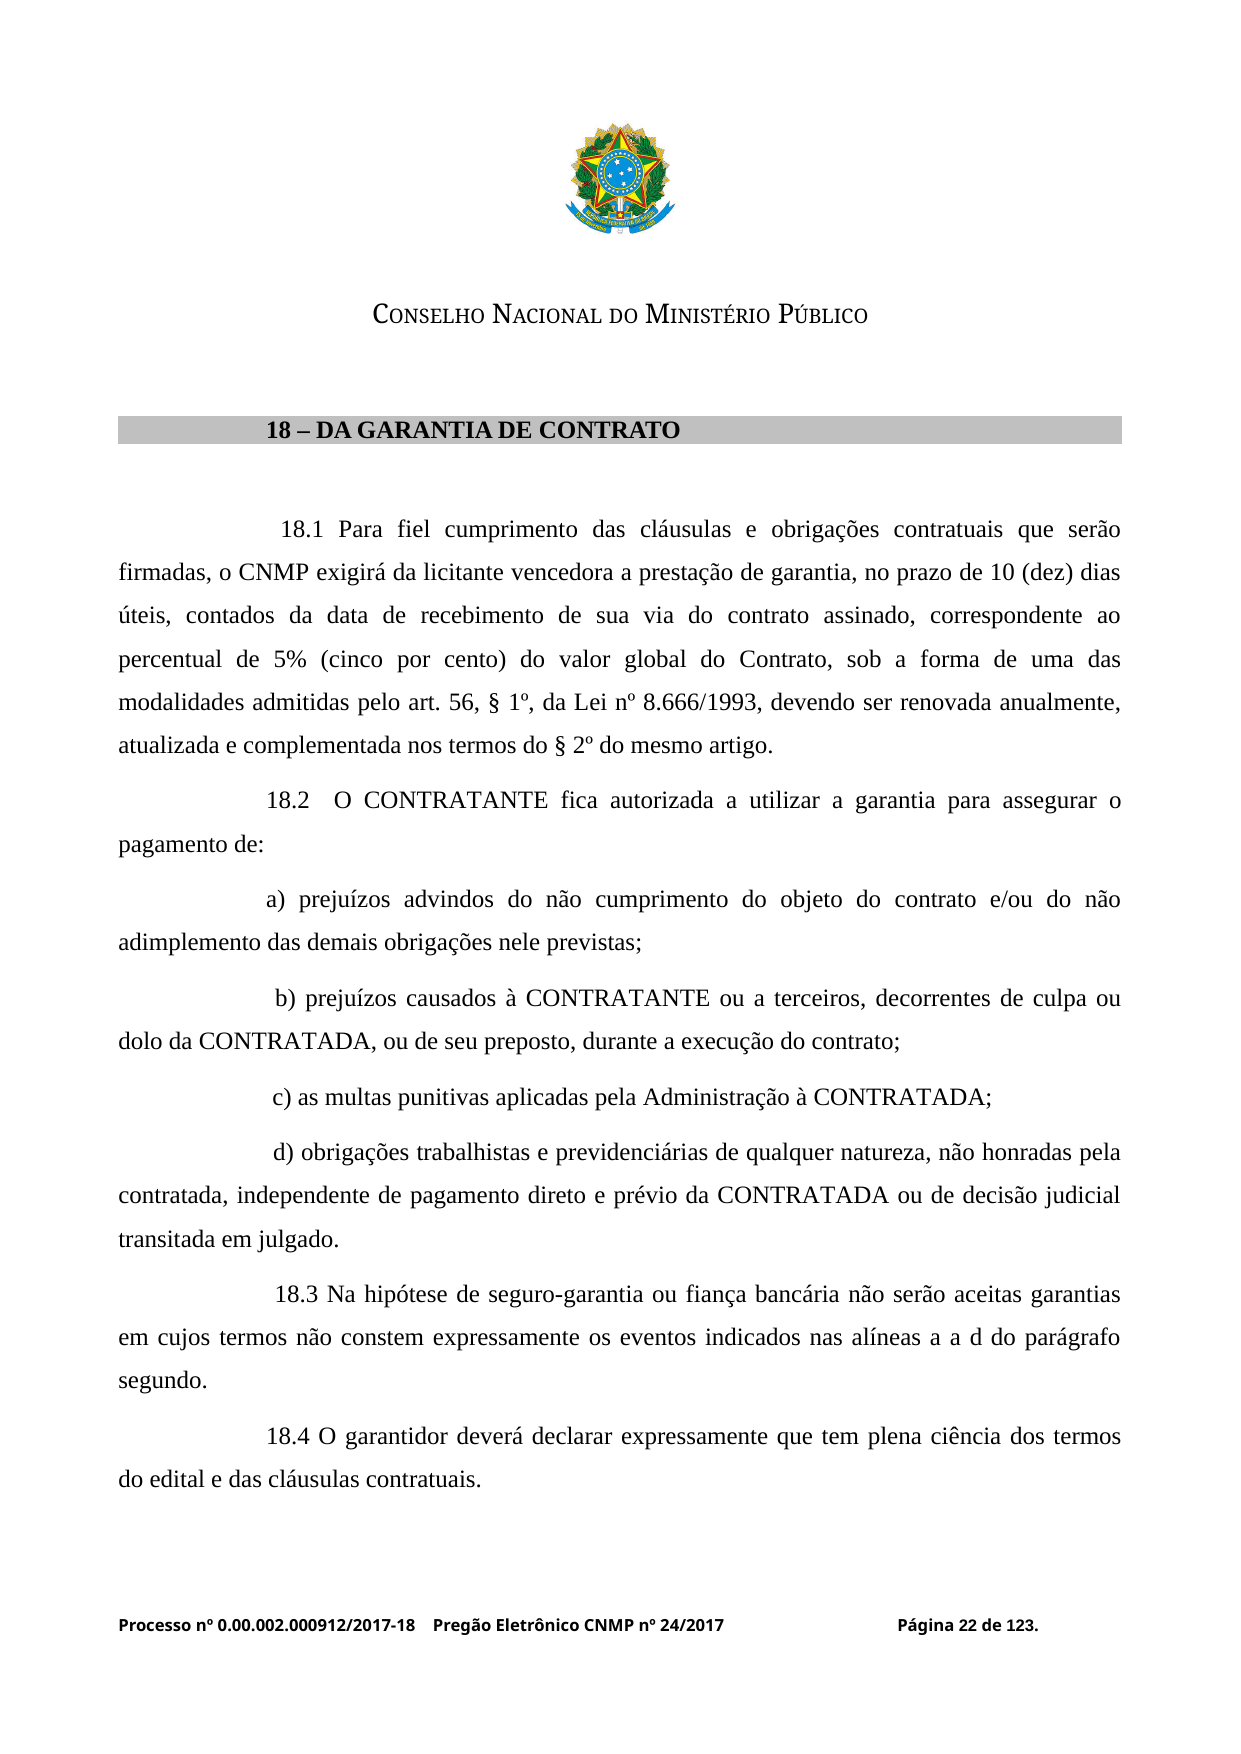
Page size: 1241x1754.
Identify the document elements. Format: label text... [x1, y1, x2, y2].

text c) as multas punitivas aplicadas pela Administração à CONTRATADA; [118, 1082, 1122, 1111]
text 18.3 Na hipótese de seguro-garantia ou fiança bancária não serão aceitas garantias em cujos termos não constem expressamente os eventos indicados nas alíneas a a d do parágrafo segundo. [118, 1279, 1122, 1394]
text 18.4 O garantidor deverá declarar expressamente que tem plena ciência dos termos do edital e das cláusulas contratuais. [118, 1421, 1122, 1493]
text 18.1 Para fiel cumprimento das cláusulas e obrigações contratuais que serão firmadas, o CNMP exigirá da licitante vencedora a prestação de garantia, no prazo de 10 (dez) dias úteis, contados da data de recebimento de sua via do contrato assinado, correspondente ao percentual de 5% (cinco por cento) do valor global do Contrato, sob a forma de uma das modalidades admitidas pelo art. 56, § 1º, da Lei nº 8.666/1993, devendo ser renovada anualmente, atualizada e complementada nos termos do § 2º do mesmo artigo. [118, 514, 1122, 759]
text d) obrigações trabalhistas e previdenciárias de qualquer natureza, não honradas pela contratada, independente de pagamento direto e prévio da CONTRATADA ou de decisão judicial transitada em julgado. [118, 1137, 1122, 1252]
text 18.2 O CONTRATANTE fica autorizada a utilizar a garantia para assegurar o pagamento de: [118, 786, 1122, 857]
text b) prejuízos causados à CONTRATANTE ou a terceiros, decorrentes de culpa ou dolo da CONTRATADA, ou de seu preposto, durante a execução do contrato; [118, 983, 1122, 1055]
text 18 – DA GARANTIA DE CONTRATO [118, 416, 1122, 444]
text a) prejuízos advindos do não cumprimento do objeto do contrato e/ou do não adimplemento das demais obrigações nele previstas; [118, 884, 1122, 956]
